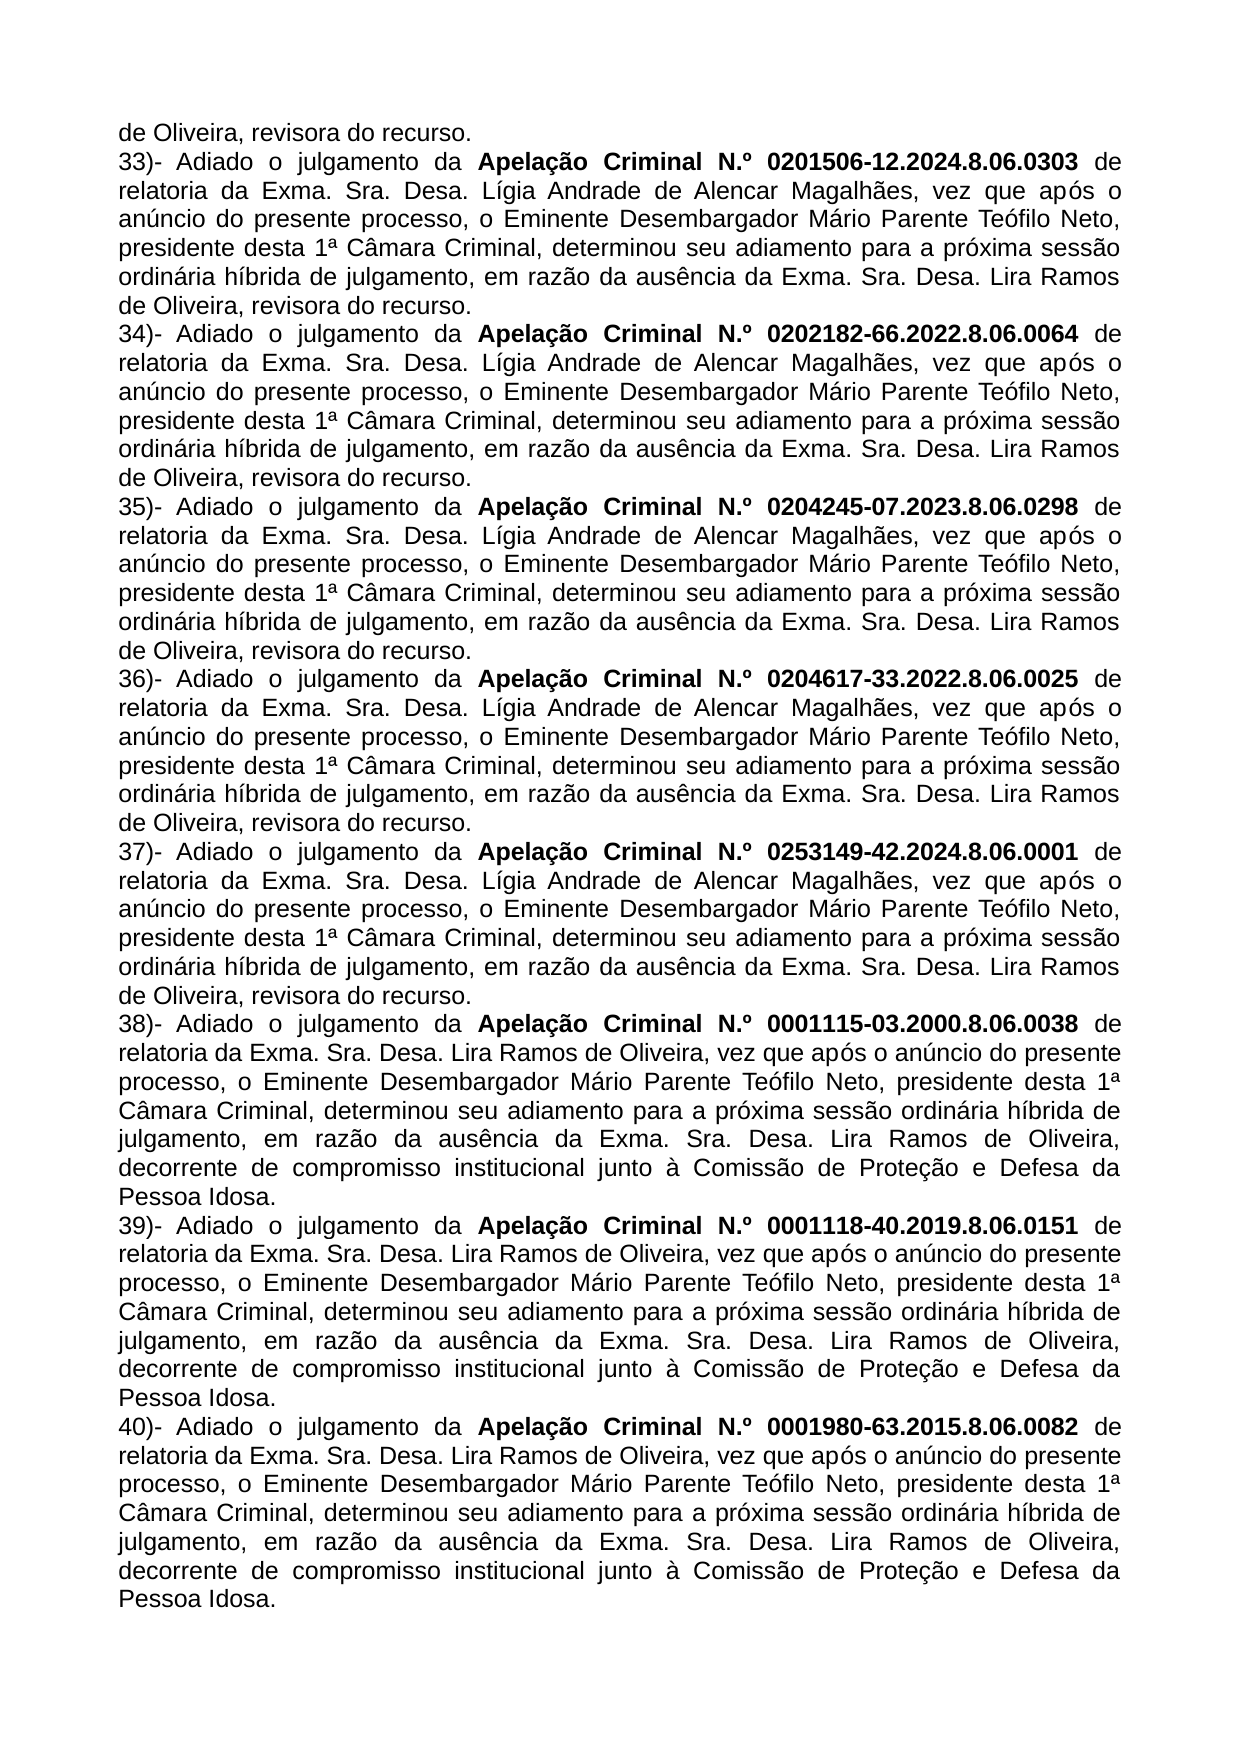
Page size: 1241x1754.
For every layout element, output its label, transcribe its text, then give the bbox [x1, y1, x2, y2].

text 33)- Adiado o julgamento da Apelação Criminal N.º 0201506-12.2024.8.06.0303 de relatoria da Exma. Sra. Desa. Lígia Andrade de Alencar Magalhães, vez que após o anúncio do presente processo, o Eminente Desembargador Mário Parente Teófilo Neto, presidente desta 1ª Câmara Criminal, determinou seu adiamento para a próxima sessão ordinária híbrida de julgamento, em razão da ausência da Exma. Sra. Desa. Lira Ramos de Oliveira, revisora do recurso. [118, 147, 1122, 319]
text 35)- Adiado o julgamento da Apelação Criminal N.º 0204245-07.2023.8.06.0298 de relatoria da Exma. Sra. Desa. Lígia Andrade de Alencar Magalhães, vez que após o anúncio do presente processo, o Eminente Desembargador Mário Parente Teófilo Neto, presidente desta 1ª Câmara Criminal, determinou seu adiamento para a próxima sessão ordinária híbrida de julgamento, em razão da ausência da Exma. Sra. Desa. Lira Ramos de Oliveira, revisora do recurso. [118, 492, 1122, 664]
text de Oliveira, revisora do recurso. [118, 118, 1122, 147]
text 36)- Adiado o julgamento da Apelação Criminal N.º 0204617-33.2022.8.06.0025 de relatoria da Exma. Sra. Desa. Lígia Andrade de Alencar Magalhães, vez que após o anúncio do presente processo, o Eminente Desembargador Mário Parente Teófilo Neto, presidente desta 1ª Câmara Criminal, determinou seu adiamento para a próxima sessão ordinária híbrida de julgamento, em razão da ausência da Exma. Sra. Desa. Lira Ramos de Oliveira, revisora do recurso. [118, 664, 1122, 837]
text 38)- Adiado o julgamento da Apelação Criminal N.º 0001115-03.2000.8.06.0038 de relatoria da Exma. Sra. Desa. Lira Ramos de Oliveira, vez que após o anúncio do presente processo, o Eminente Desembargador Mário Parente Teófilo Neto, presidente desta 1ª Câmara Criminal, determinou seu adiamento para a próxima sessão ordinária híbrida de julgamento, em razão da ausência da Exma. Sra. Desa. Lira Ramos de Oliveira, decorrente de compromisso institucional junto à Comissão de Proteção e Defesa da Pessoa Idosa. [118, 1009, 1122, 1211]
text 37)- Adiado o julgamento da Apelação Criminal N.º 0253149-42.2024.8.06.0001 de relatoria da Exma. Sra. Desa. Lígia Andrade de Alencar Magalhães, vez que após o anúncio do presente processo, o Eminente Desembargador Mário Parente Teófilo Neto, presidente desta 1ª Câmara Criminal, determinou seu adiamento para a próxima sessão ordinária híbrida de julgamento, em razão da ausência da Exma. Sra. Desa. Lira Ramos de Oliveira, revisora do recurso. [118, 837, 1122, 1009]
text 34)- Adiado o julgamento da Apelação Criminal N.º 0202182-66.2022.8.06.0064 de relatoria da Exma. Sra. Desa. Lígia Andrade de Alencar Magalhães, vez que após o anúncio do presente processo, o Eminente Desembargador Mário Parente Teófilo Neto, presidente desta 1ª Câmara Criminal, determinou seu adiamento para a próxima sessão ordinária híbrida de julgamento, em razão da ausência da Exma. Sra. Desa. Lira Ramos de Oliveira, revisora do recurso. [118, 319, 1122, 492]
text 39)- Adiado o julgamento da Apelação Criminal N.º 0001118-40.2019.8.06.0151 de relatoria da Exma. Sra. Desa. Lira Ramos de Oliveira, vez que após o anúncio do presente processo, o Eminente Desembargador Mário Parente Teófilo Neto, presidente desta 1ª Câmara Criminal, determinou seu adiamento para a próxima sessão ordinária híbrida de julgamento, em razão da ausência da Exma. Sra. Desa. Lira Ramos de Oliveira, decorrente de compromisso institucional junto à Comissão de Proteção e Defesa da Pessoa Idosa. [118, 1211, 1122, 1412]
text 40)- Adiado o julgamento da Apelação Criminal N.º 0001980-63.2015.8.06.0082 de relatoria da Exma. Sra. Desa. Lira Ramos de Oliveira, vez que após o anúncio do presente processo, o Eminente Desembargador Mário Parente Teófilo Neto, presidente desta 1ª Câmara Criminal, determinou seu adiamento para a próxima sessão ordinária híbrida de julgamento, em razão da ausência da Exma. Sra. Desa. Lira Ramos de Oliveira, decorrente de compromisso institucional junto à Comissão de Proteção e Defesa da Pessoa Idosa. [118, 1412, 1122, 1613]
